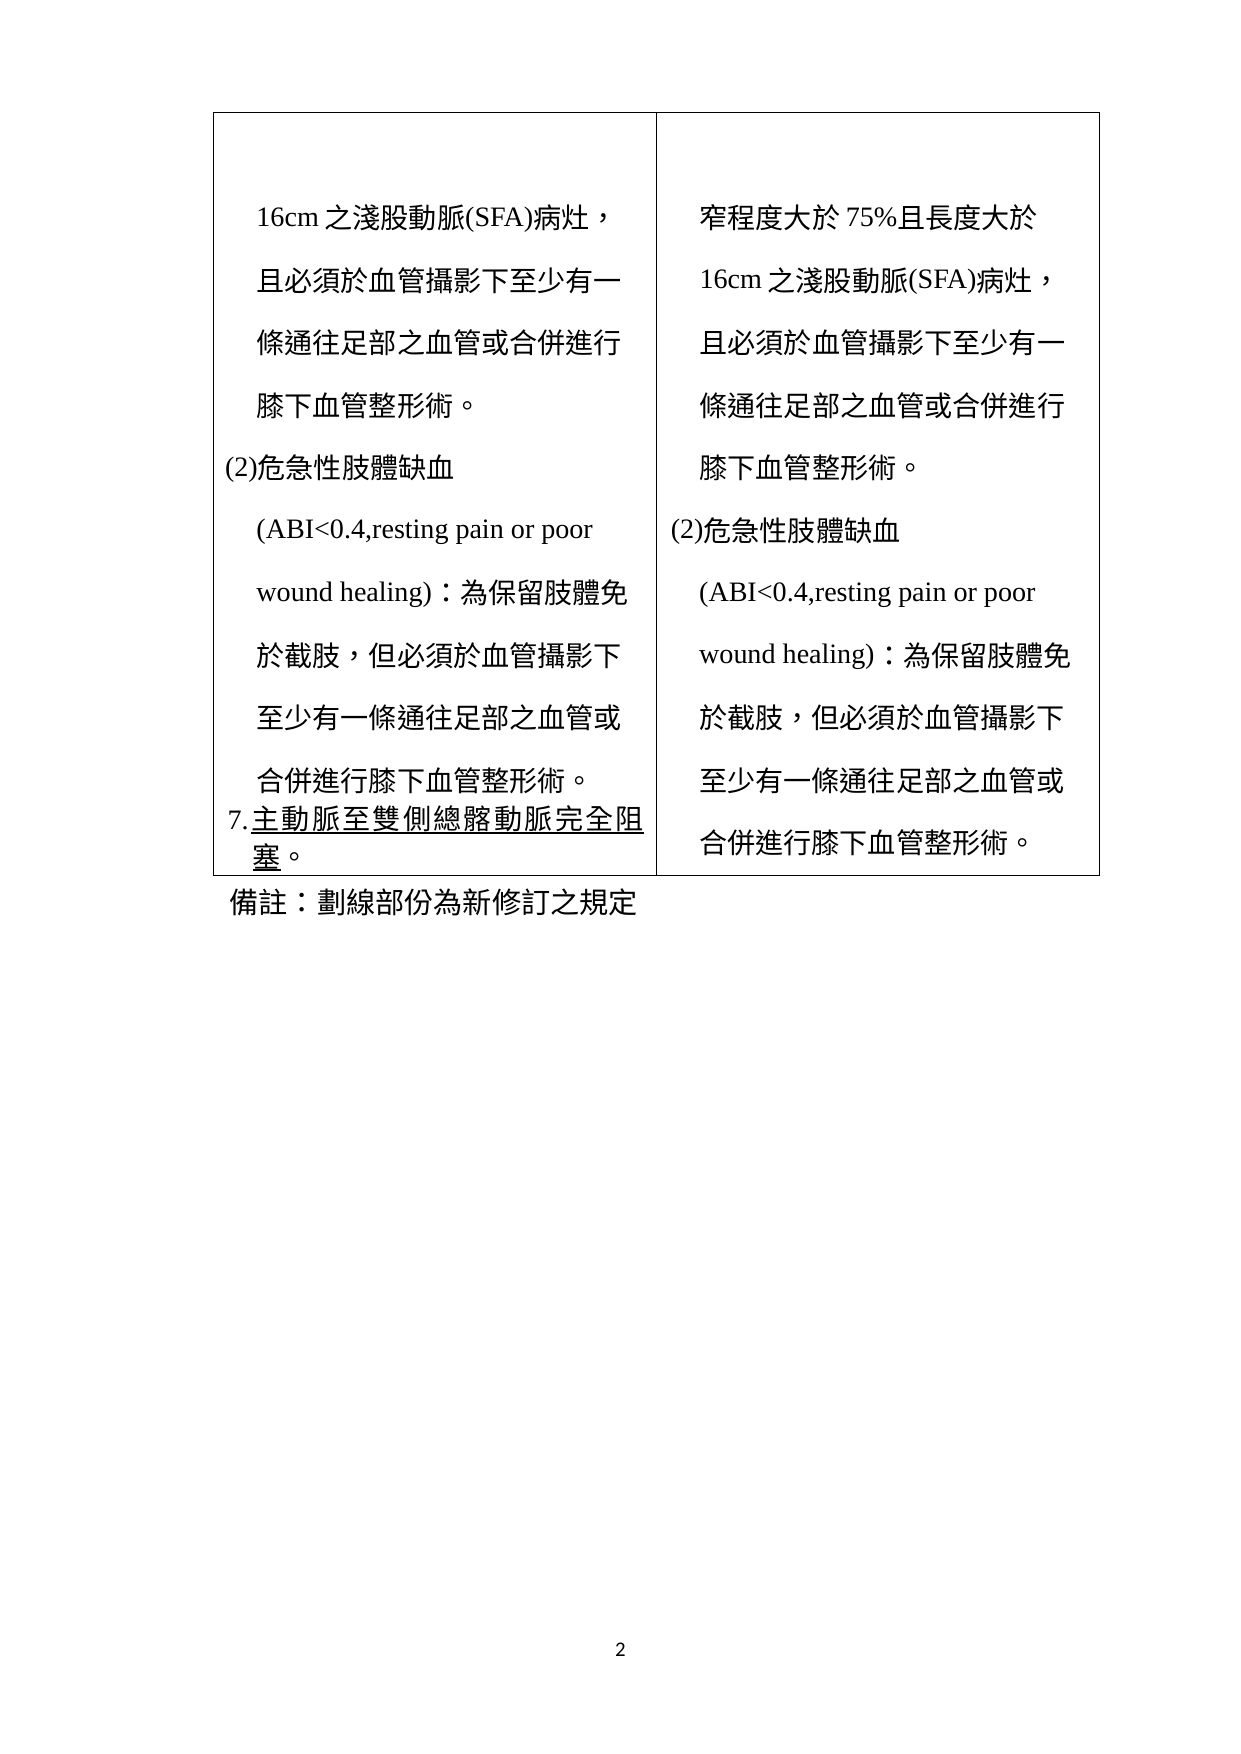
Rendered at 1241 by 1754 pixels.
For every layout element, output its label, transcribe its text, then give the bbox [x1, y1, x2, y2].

table_cell 備註：劃線部份為新修訂之規定 [213, 876, 656, 987]
table_cell 窄程度大於75%且長度大於16cm之淺股動脈(SFA)病灶，且必須於血管攝影下至少有一條通往足部之血管或合併進行膝下血管整形術。 (2)危急性肢體缺血(ABI<0.4,resting pain or poor wound healing)：為保留肢體免於截肢，但必須於血管攝影下至少有一條通往足部之血管或合併進行膝下血管整形術。 [657, 113, 1099, 875]
table_cell [656, 876, 1099, 987]
table_cell 16cm之淺股動脈(SFA)病灶，且必須於血管攝影下至少有一條通往足部之血管或合併進行膝下血管整形術。 (2)危急性肢體缺血(ABI<0.4,resting pain or poor wound healing)：為保留肢體免於截肢，但必須於血管攝影下至少有一條通往足部之血管或合併進行膝下血管整形術。 7.主動脈至雙側總髂動脈完全阻塞。 [214, 113, 656, 875]
